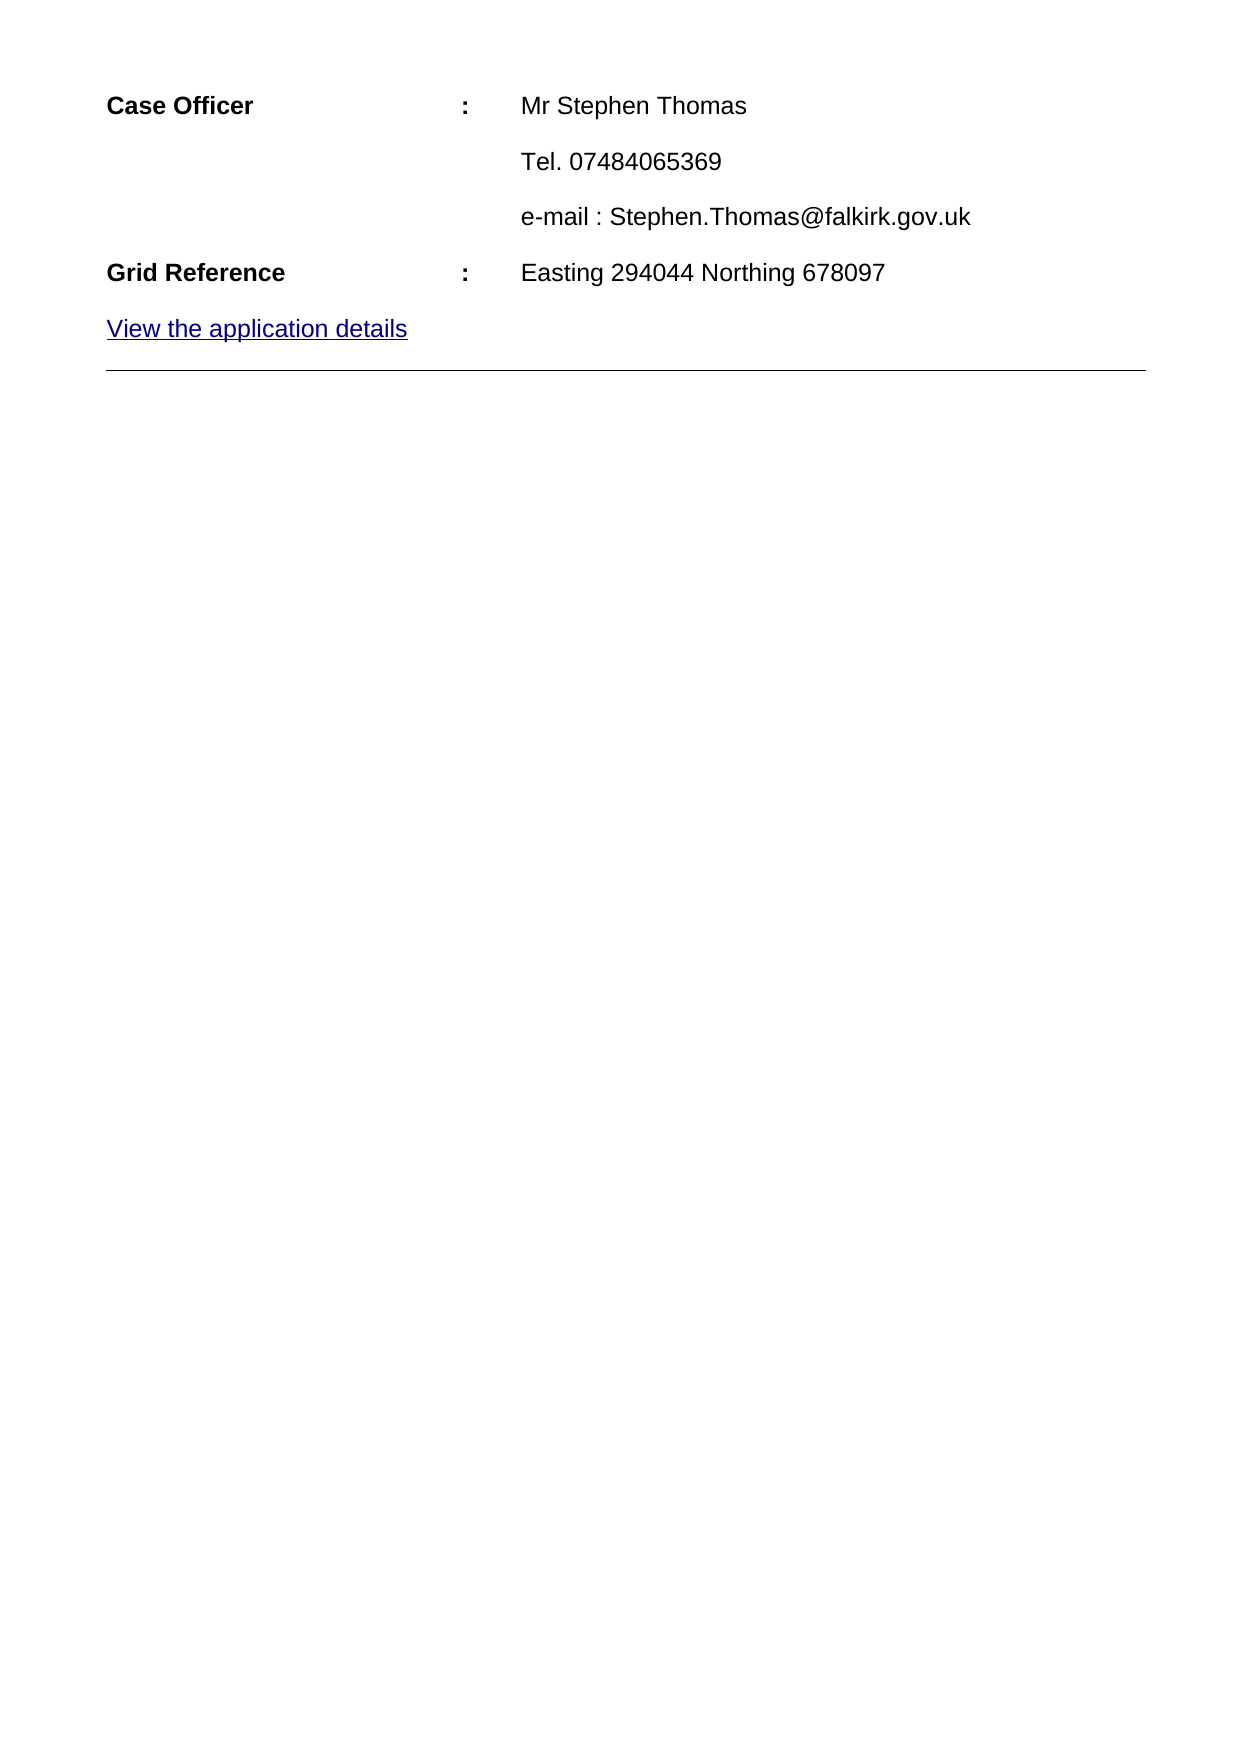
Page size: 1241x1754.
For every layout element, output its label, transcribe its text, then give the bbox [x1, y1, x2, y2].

text Case Officer : Mr Stephen Thomas [106, 91, 1146, 119]
text Tel. 07484065369 [106, 146, 1146, 175]
text Grid Reference : Easting 294044 Northing 678097 [106, 258, 1146, 287]
text View the application details [106, 314, 1146, 343]
text e-mail : Stephen.Thomas@falkirk.gov.uk [106, 202, 1146, 231]
